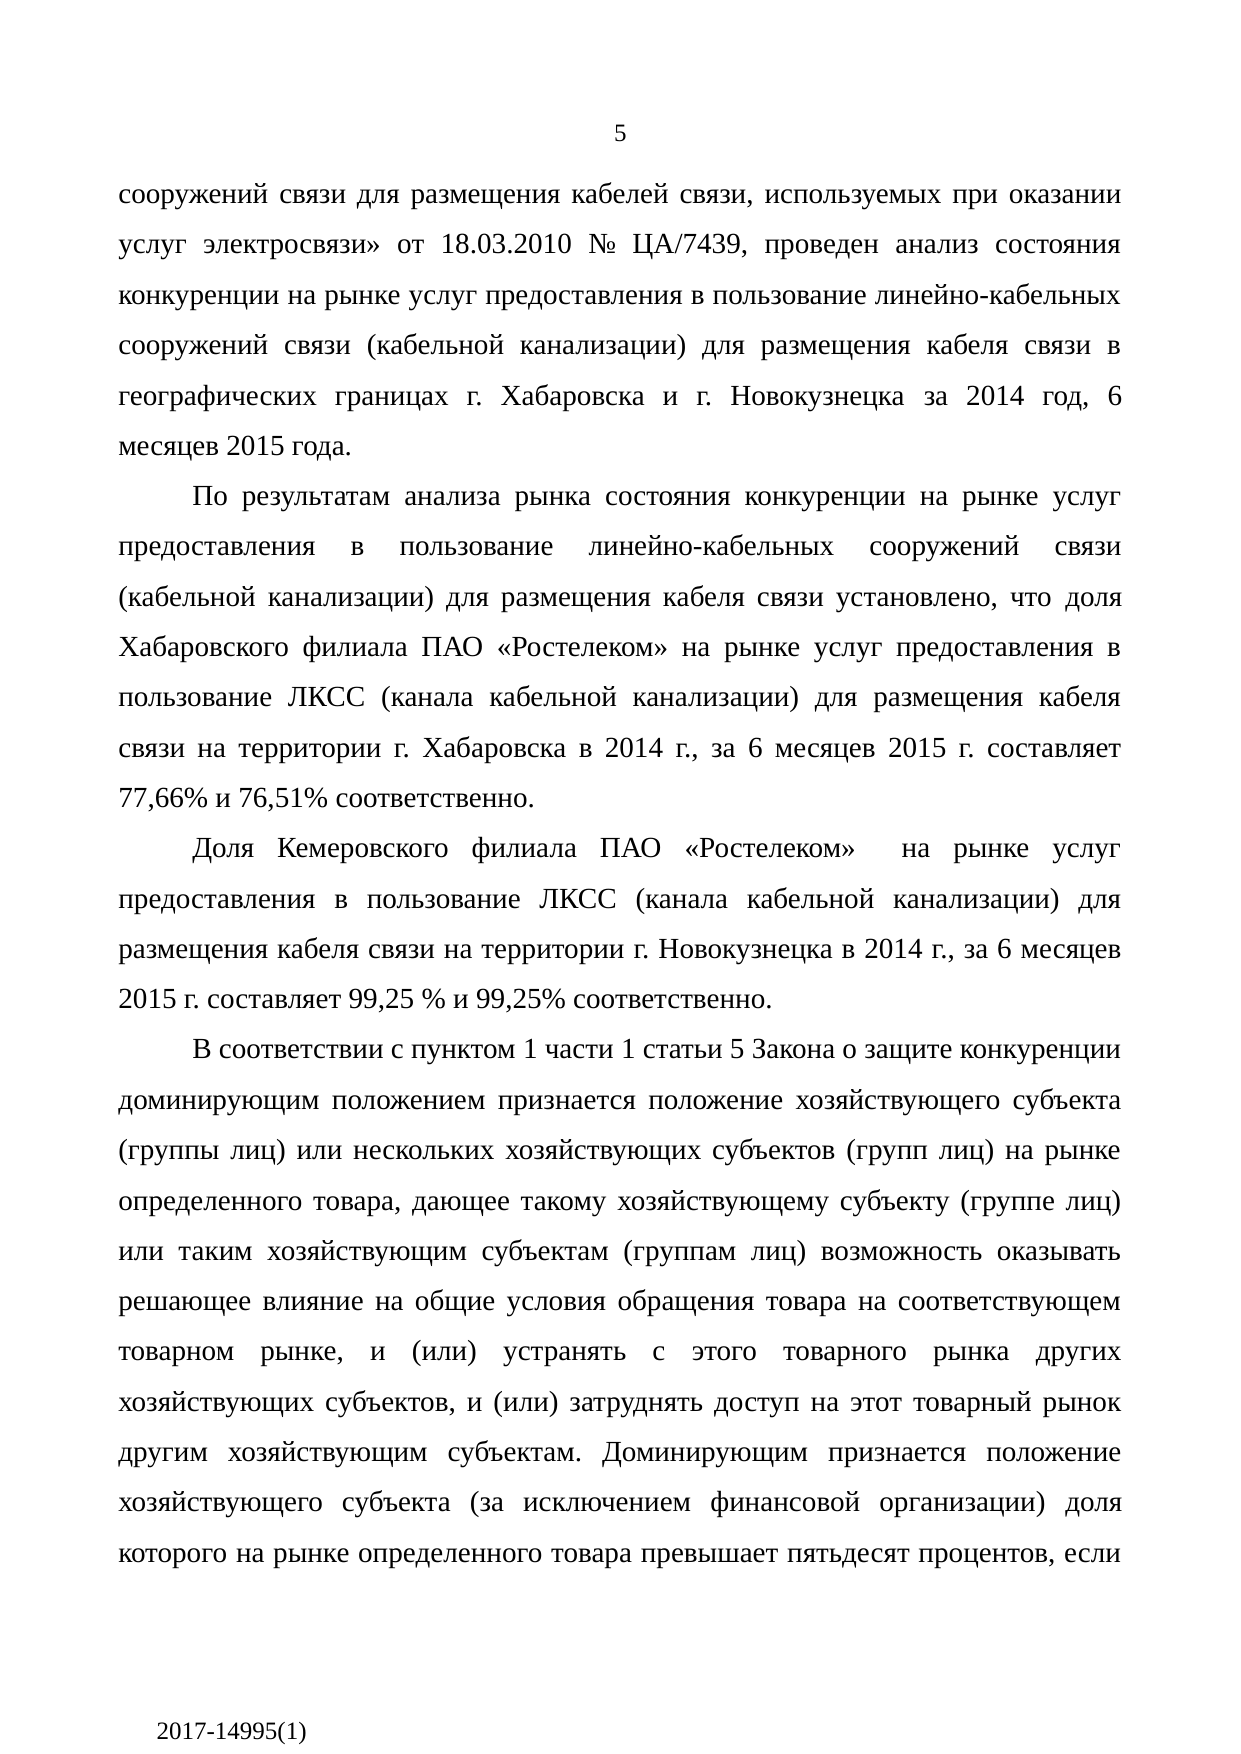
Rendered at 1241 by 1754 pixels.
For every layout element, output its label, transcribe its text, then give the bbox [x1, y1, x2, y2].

text сооружений связи для размещения кабелей связи, используемых при оказании услуг электросвязи» от 18.03.2010 № ЦА/7439, проведен анализ состояния конкуренции на рынке услуг предоставления в пользование линейно-кабельных сооружений связи (кабельной канализации) для размещения кабеля связи в географических границах г. Хабаровска и г. Новокузнецка за 2014 год, 6 месяцев 2015 года. [118, 176, 1122, 461]
text В соответствии с пунктом 1 части 1 статьи 5 Закона о защите конкуренции доминирующим положением признается положение хозяйствующего субъекта (группы лиц) или нескольких хозяйствующих субъектов (групп лиц) на рынке определенного товара, дающее такому хозяйствующему субъекту (группе лиц) или таким хозяйствующим субъектам (группам лиц) возможность оказывать решающее влияние на общие условия обращения товара на соответствующем товарном рынке, и (или) устранять с этого товарного рынка других хозяйствующих субъектов, и (или) затруднять доступ на этот товарный рынок другим хозяйствующим субъектам. Доминирующим признается положение хозяйствующего субъекта (за исключением финансовой организации) доля которого на рынке определенного товара превышает пятьдесят процентов, если [118, 1032, 1122, 1568]
text Доля Кемеровского филиала ПАО «Ростелеком» на рынке услуг предоставления в пользование ЛКСС (канала кабельной канализации) для размещения кабеля связи на территории г. Новокузнецка в 2014 г., за 6 месяцев 2015 г. составляет 99,25 % и 99,25% соответственно. [118, 830, 1122, 1015]
text По результатам анализа рынка состояния конкуренции на рынке услуг предоставления в пользование линейно-кабельных сооружений связи (кабельной канализации) для размещения кабеля связи установлено, что доля Хабаровского филиала ПАО «Ростелеком» на рынке услуг предоставления в пользование ЛКСС (канала кабельной канализации) для размещения кабеля связи на территории г. Хабаровска в 2014 г., за 6 месяцев 2015 г. составляет 77,66% и 76,51% соответственно. [118, 478, 1122, 814]
